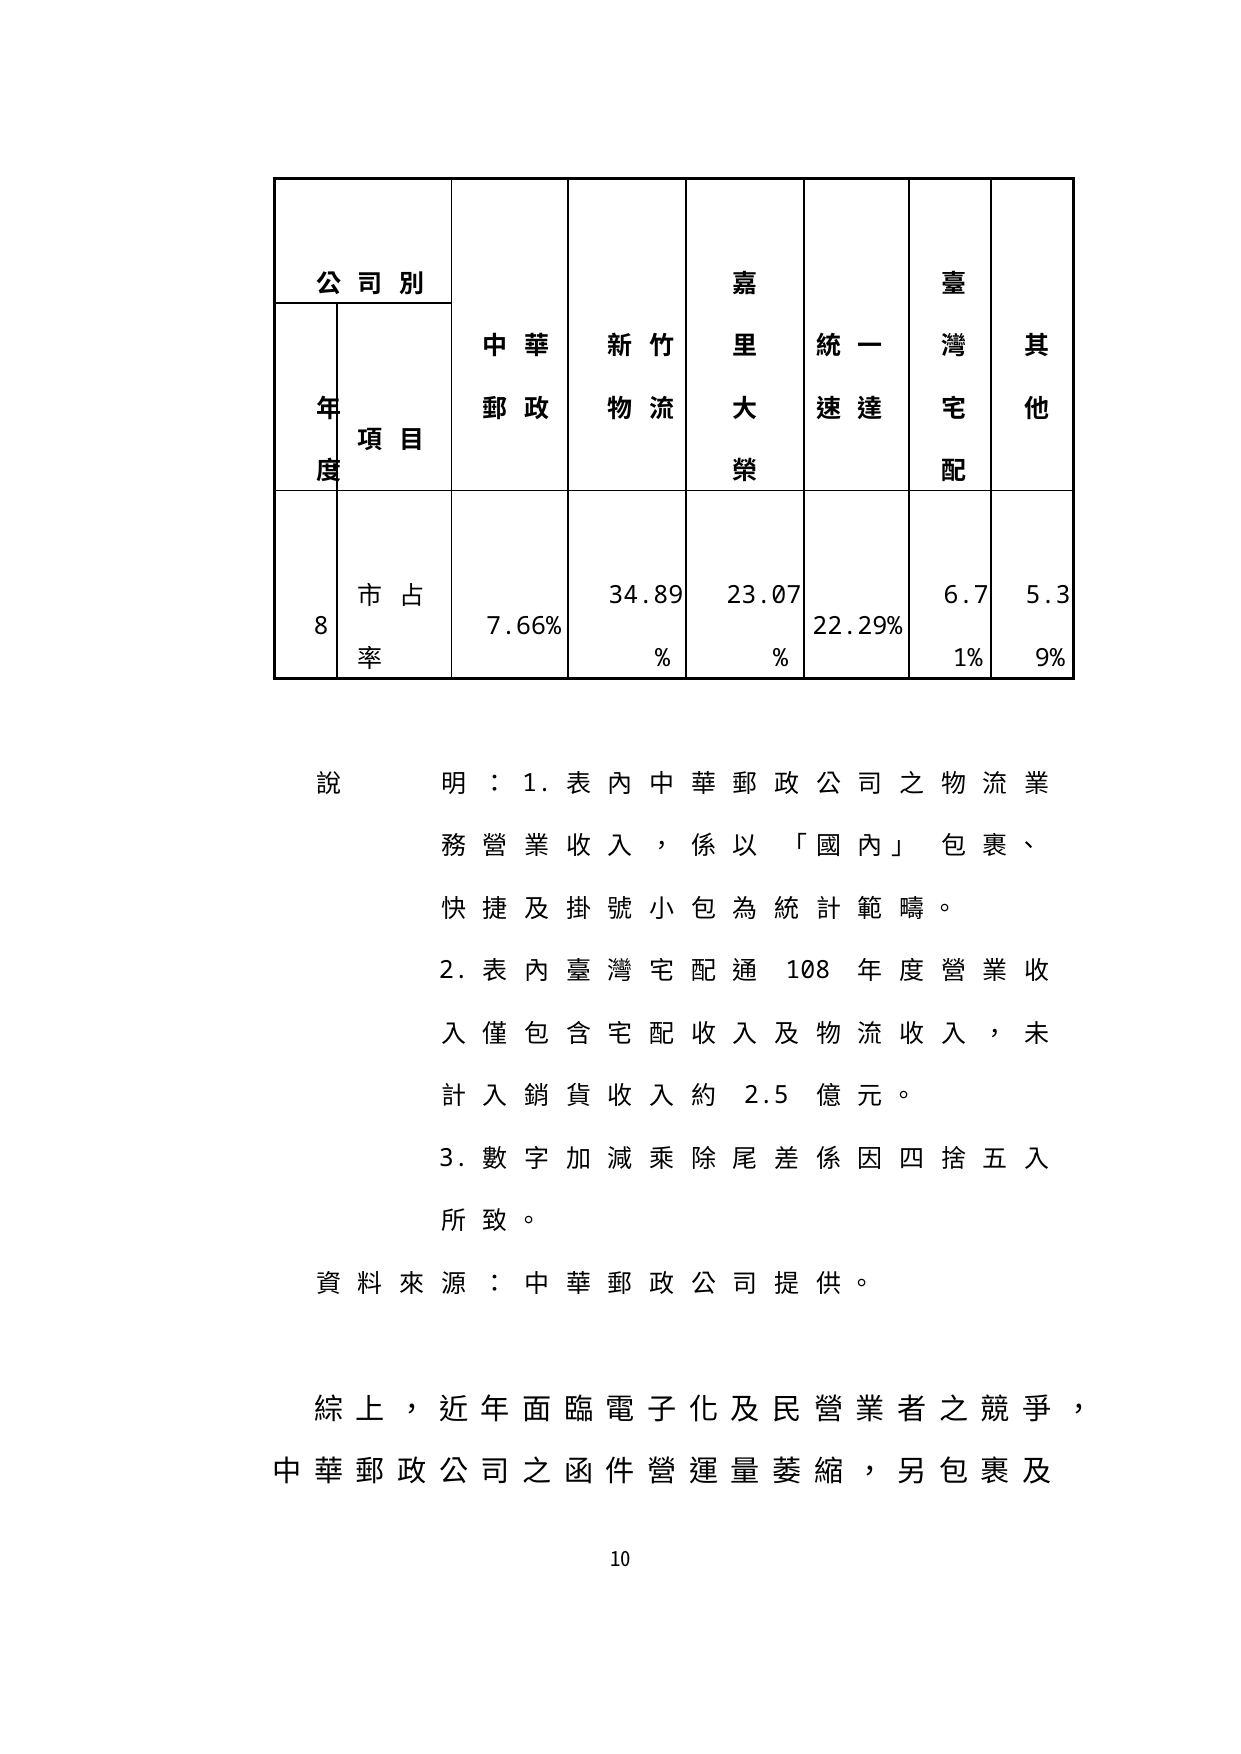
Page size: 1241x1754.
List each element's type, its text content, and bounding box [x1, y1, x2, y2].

table_cell 市占率 [338, 491, 451, 677]
table_cell 22.29% [805, 491, 908, 677]
table_cell 6.71% [910, 491, 990, 677]
table_header 新竹物流 [569, 180, 685, 490]
text 綜上，近年面臨電子化及民營業者之競爭，中華郵政公司之函件營運量萎縮，另包裹及快捷郵件因定價較民間業者低或速度較快，爰近年營運量大致呈成長趨勢；而中華郵政公司物流業務營業收入雖持續成長，惟仍遠低於其他主要競爭者，爰中華郵政公司物流業務市占率有下降情形，允宜提升競爭力以確保並逐步增加市占率。 [242, 1365, 1058, 1490]
table_header 嘉里大榮 [687, 180, 803, 490]
text 說 明：1.表內中華郵政公司之物流業務營業收入，係以「國內」包裹、快捷及掛號小包為統計範疇。 [271, 740, 1058, 927]
text 3.數字加減乘除尾差係因四捨五入所致。 [393, 1115, 1058, 1240]
table_cell 項目 [338, 304, 451, 490]
table_header 中華郵政 [452, 180, 567, 490]
table_cell 5.39% [992, 491, 1072, 677]
table_cell 7.66% [452, 491, 567, 677]
table_cell 23.07% [687, 491, 803, 677]
table_header 統一速達 [805, 180, 908, 490]
table_header 臺灣 宅配通 [910, 180, 990, 490]
table_cell 8 [276, 491, 336, 677]
table_cell 年度 [276, 304, 336, 490]
table_header 其他 [992, 180, 1072, 490]
table_cell 34.89% [569, 491, 685, 677]
text 資料來源：中華郵政公司提供。 [271, 1240, 1058, 1302]
text 2.表內臺灣宅配通108年度營業收入僅包含宅配收入及物流收入，未計入銷貨收入約2.5億元。 [393, 927, 1058, 1115]
table_header 公司別 [276, 180, 451, 302]
